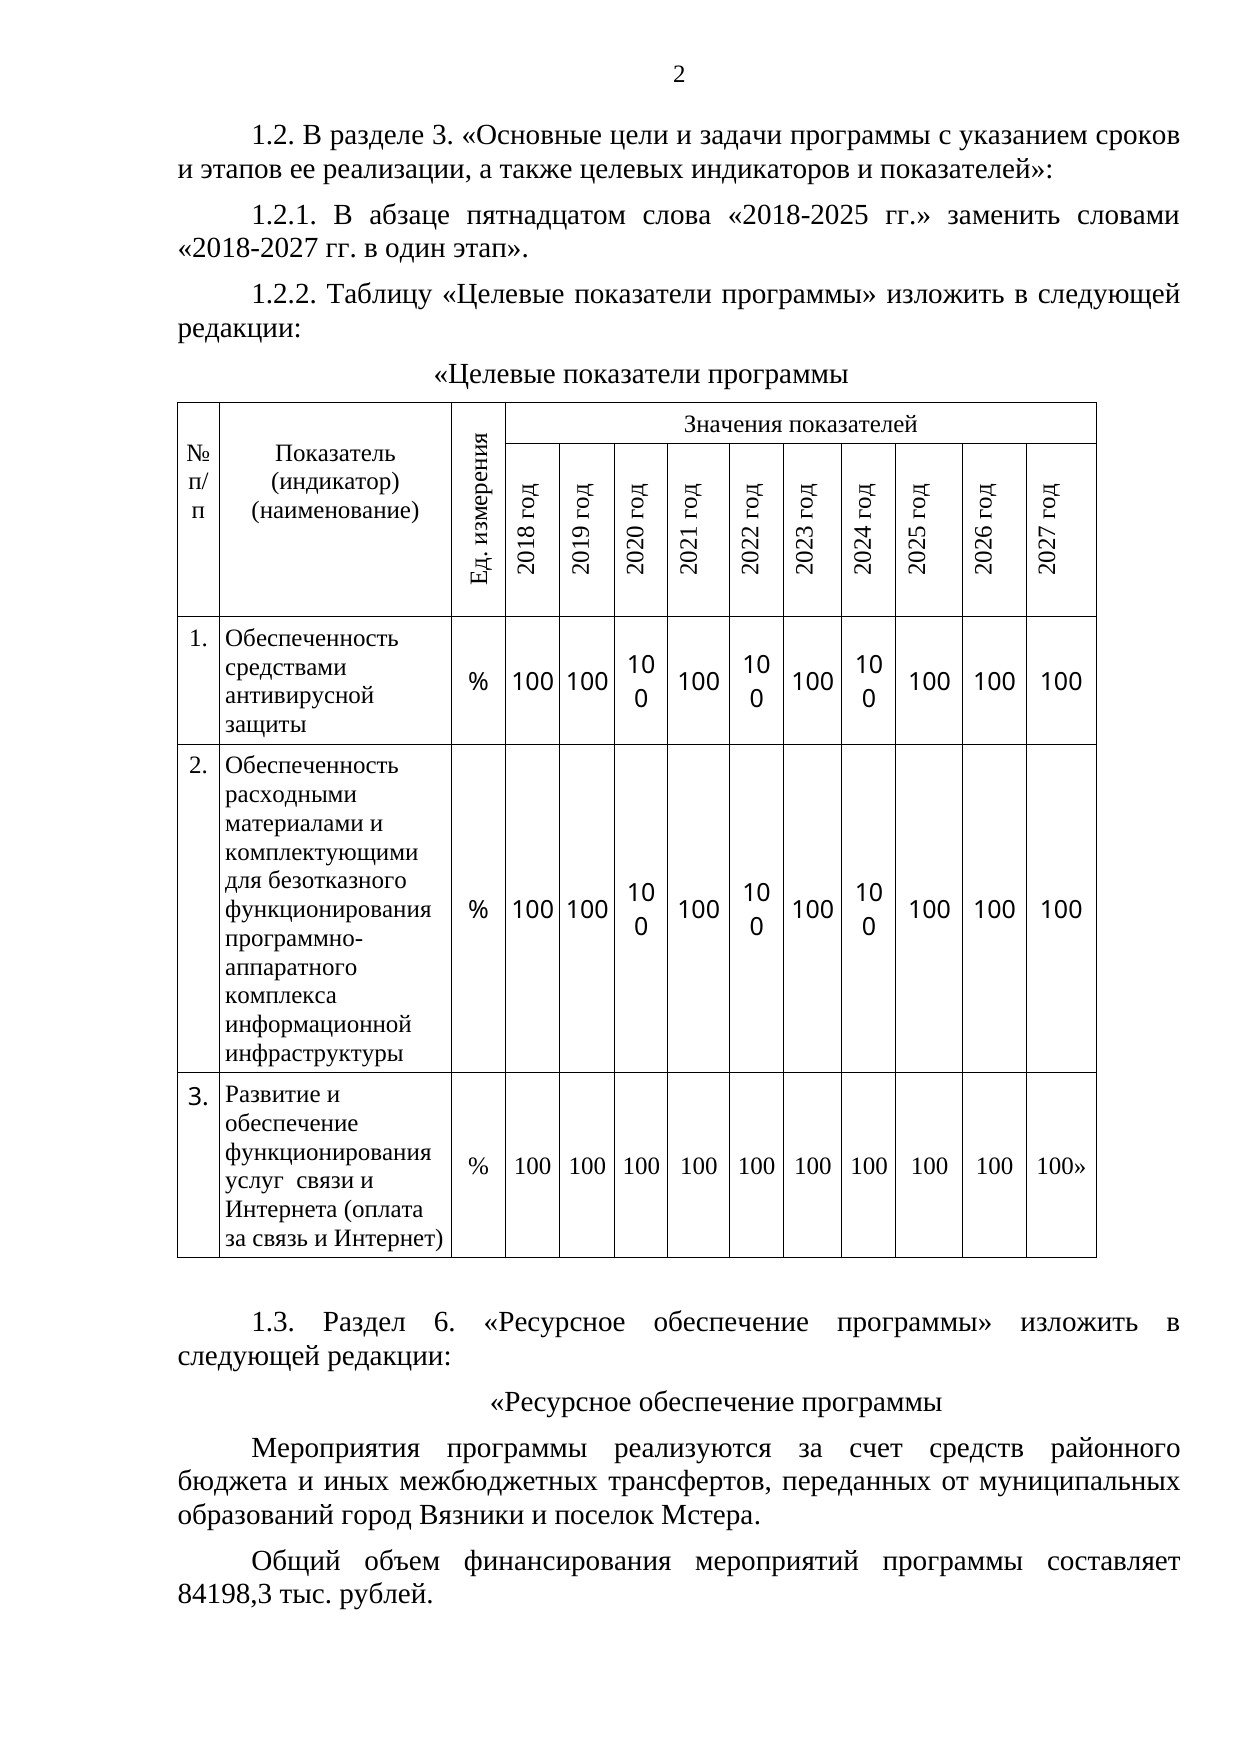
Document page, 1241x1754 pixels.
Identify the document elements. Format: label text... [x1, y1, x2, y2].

table_header Ед. измерения [452, 403, 505, 616]
table_cell Развитие и обеспечение функционирования услуг связи и Интернета (оплата за связь и Интернет) [220, 1073, 451, 1257]
table_cell 100 [730, 1073, 783, 1257]
text Мероприятия программы реализуются за счет средств районного бюджета и иных межбюджетных трансфертов, переданных от муниципальных образований город Вязники и поселок Мстера. [177, 1430, 1181, 1531]
table_cell 100 [668, 745, 729, 1072]
table_cell 100 [560, 745, 614, 1072]
table_cell 100 [784, 745, 841, 1072]
table_cell 2021 год [668, 444, 729, 616]
table_cell 100 [668, 617, 729, 743]
table_cell 2026 год [963, 444, 1026, 616]
table_cell 100 [506, 617, 559, 743]
table_cell 100 [1027, 745, 1096, 1072]
table_cell 100 [560, 1073, 614, 1257]
table_cell 1. [178, 617, 219, 743]
text 1.2.1. В абзаце пятнадцатом слова «2018-2025 гг.» заменить словами «2018-2027 гг. в один этап». [177, 197, 1181, 264]
table_cell 2024 год [842, 444, 895, 616]
table_cell 100 [506, 745, 559, 1072]
table_cell 100 [963, 1073, 1026, 1257]
table_cell 100 [560, 617, 614, 743]
table_cell % [452, 745, 505, 1072]
table_cell 100 [668, 1073, 729, 1257]
table_header № п/п [178, 403, 219, 616]
table_cell Обеспеченность расходными материалами и комплектующими для безотказного функционирования программно-аппаратного комплекса информационной инфраструктуры [220, 745, 451, 1072]
table_cell 100 [1027, 617, 1096, 743]
text «Целевые показатели программы [177, 356, 1181, 389]
text 1.2. В разделе 3. «Основные цели и задачи программы с указанием сроков и этапов ее реализации, а также целевых индикаторов и показателей»: [177, 117, 1181, 184]
table_cell 3. [178, 1073, 219, 1257]
text «Ресурсное обеспечение программы [177, 1384, 1181, 1417]
table_cell 2020 год [615, 444, 667, 616]
table_cell 100 [896, 617, 962, 743]
table_header Значения показателей [506, 403, 1096, 443]
table_cell 2022 год [730, 444, 783, 616]
table_cell 100 [896, 745, 962, 1072]
table_cell 100 [842, 1073, 895, 1257]
table_cell 2027 год [1027, 444, 1096, 616]
table_cell 100 [842, 617, 895, 743]
table_cell 100 [784, 617, 841, 743]
table_cell % [452, 1073, 505, 1257]
table_cell 2023 год [784, 444, 841, 616]
table_cell 2025 год [896, 444, 962, 616]
table_cell 100 [730, 617, 783, 743]
table_cell 100 [963, 617, 1026, 743]
table_cell 100 [615, 617, 667, 743]
table_cell 2018 год [506, 444, 559, 616]
table_cell % [452, 617, 505, 743]
table_cell 100 [615, 1073, 667, 1257]
table_cell 100 [896, 1073, 962, 1257]
text 1.3. Раздел 6. «Ресурсное обеспечение программы» изложить в следующей редакции: [177, 1304, 1181, 1371]
table_cell 100 [730, 745, 783, 1072]
table_header Показатель (индикатор) (наименование) [220, 403, 451, 616]
table_cell 100 [963, 745, 1026, 1072]
table_cell 2019 год [560, 444, 614, 616]
table_cell 100» [1027, 1073, 1096, 1257]
table_cell 2. [178, 745, 219, 1072]
text 1.2.2. Таблицу «Целевые показатели программы» изложить в следующей редакции: [177, 276, 1181, 343]
table_cell 100 [506, 1073, 559, 1257]
table_cell 100 [784, 1073, 841, 1257]
table_cell 100 [842, 745, 895, 1072]
table_cell 100 [615, 745, 667, 1072]
text Общий объем финансирования мероприятий программы составляет 84198,3 тыс. рублей. [177, 1543, 1181, 1610]
table_cell Обеспеченность средствами антивирусной защиты [220, 617, 451, 743]
